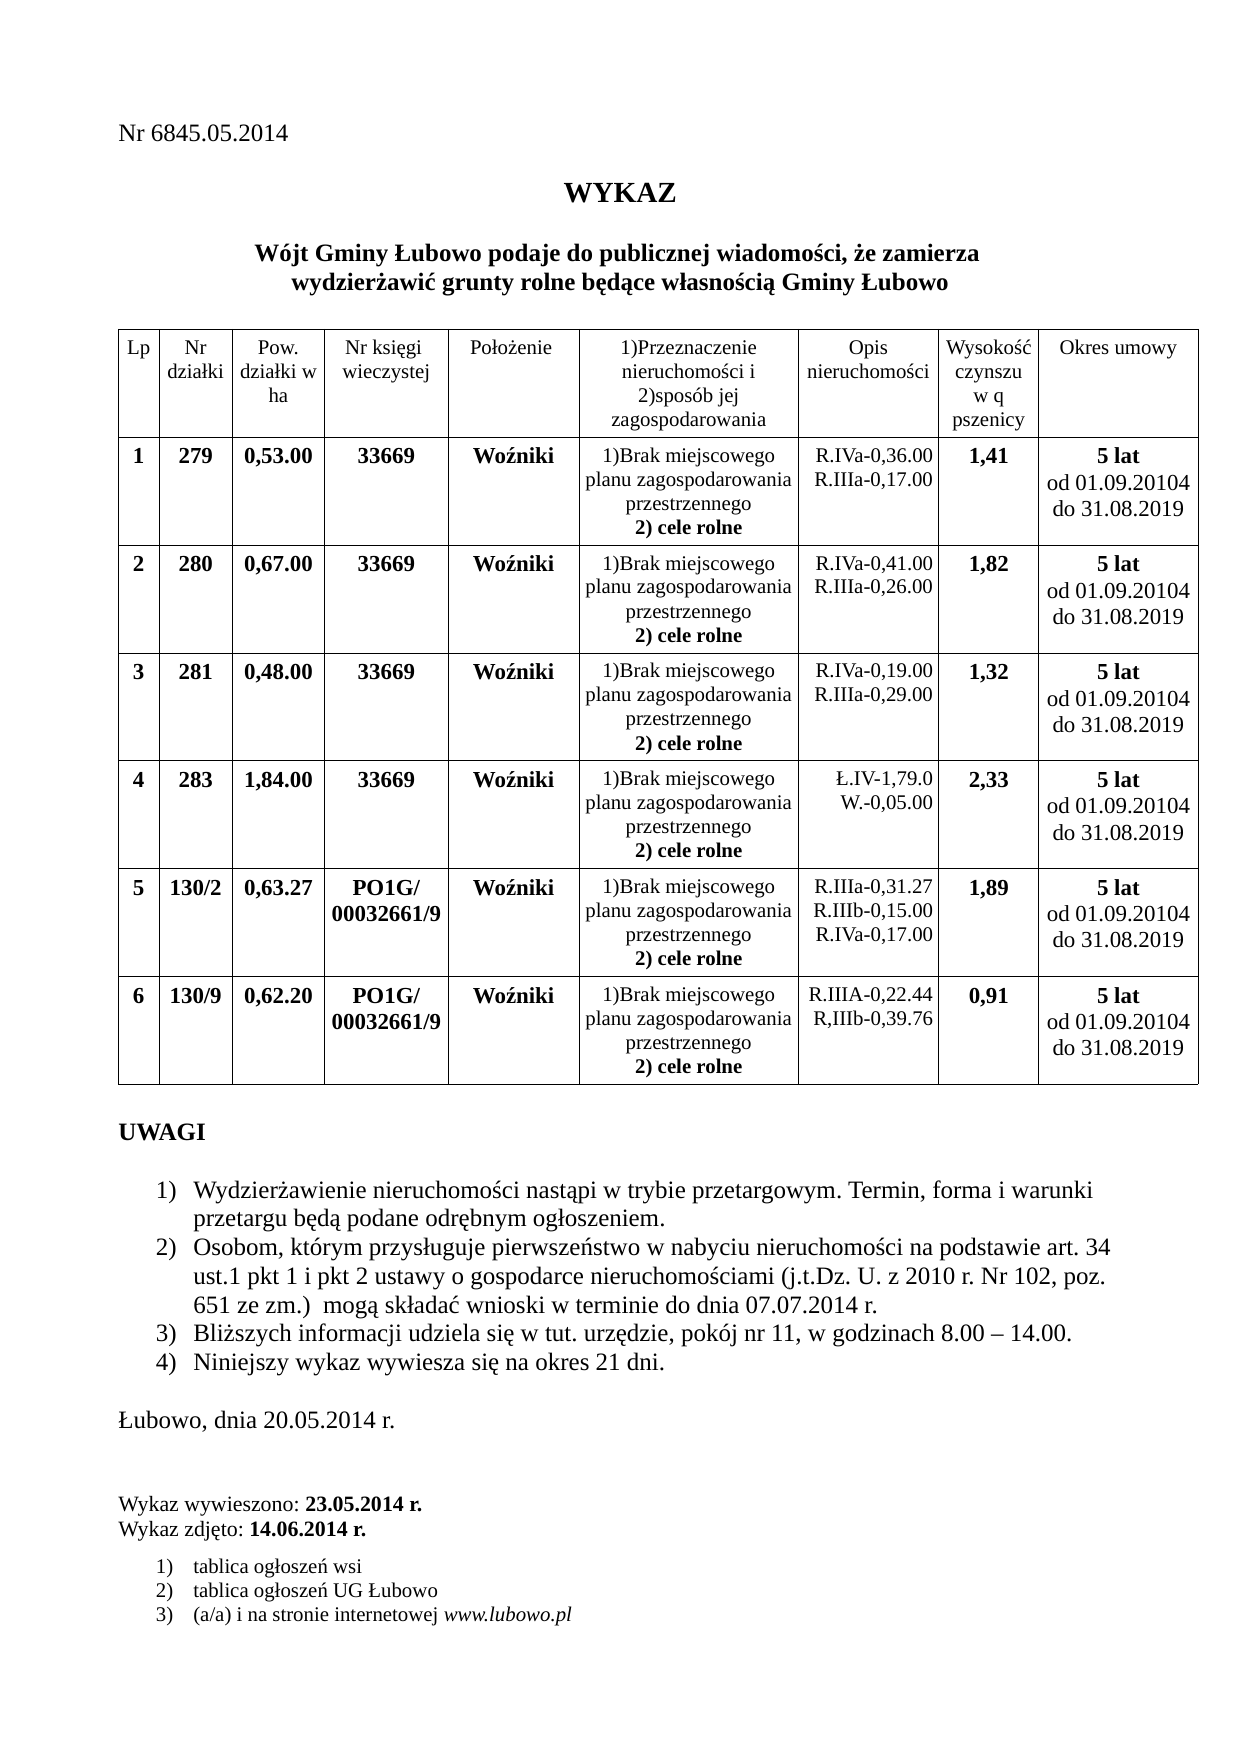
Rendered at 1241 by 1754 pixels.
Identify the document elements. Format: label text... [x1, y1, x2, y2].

list Niniejszy wykaz wywiesza się na okres 21 dni. [156, 1347, 1122, 1376]
table_cell PO1G/00032661/9 [325, 869, 448, 976]
table_cell 6 [119, 977, 159, 1084]
table_cell 1)Brak miejscowego planu zagospodarowania przestrzennego 2) cele rolne [580, 654, 798, 760]
table_cell 1)Brak miejscowego planu zagospodarowania przestrzennego 2) cele rolne [580, 546, 798, 652]
table_header Lp [119, 330, 159, 437]
table_cell 1,41 [939, 438, 1038, 544]
table_cell Woźniki [449, 977, 579, 1084]
table_cell 1,82 [939, 546, 1038, 652]
table_cell 0,48.00 [233, 654, 324, 760]
table_header 1)Przeznaczenie nieruchomości i 2)sposób jej zagospodarowania [580, 330, 798, 437]
table_cell 0,63.27 [233, 869, 324, 976]
table_cell 3 [119, 654, 159, 760]
table_cell 1)Brak miejscowego planu zagospodarowania przestrzennego 2) cele rolne [580, 869, 798, 976]
table_cell R.IIIA-0,22.44 R,IIIb-0,39.76 [799, 977, 938, 1084]
table_cell 1,84.00 [233, 761, 324, 868]
table_cell R.IVa-0,36.00 R.IIIa-0,17.00 [799, 438, 938, 544]
table_cell 0,91 [939, 977, 1038, 1084]
table_cell 33669 [325, 546, 448, 652]
table_cell 283 [160, 761, 232, 868]
table_cell Woźniki [449, 546, 579, 652]
table_header Położenie [449, 330, 579, 437]
table_cell 0,53.00 [233, 438, 324, 544]
table_cell 5 lat od 01.09.20104 do 31.08.2019 [1039, 869, 1198, 976]
table_header Nr działki [160, 330, 232, 437]
list Osobom, którym przysługuje pierwszeństwo w nabyciu nieruchomości na podstawie art. 34 ust.1 pkt 1 i pkt 2 ustawy o gospodarce nieruchomościami (j.t.Dz. U. z 2010 r. Nr 102, poz. 651 ze zm.) mogą składać wnioski w terminie do dnia 07.07.2014 r. [156, 1232, 1122, 1318]
list Bliższych informacji udziela się w tut. urzędzie, pokój nr 11, w godzinach 8.00 – 14.00. [156, 1318, 1122, 1347]
table_cell Woźniki [449, 654, 579, 760]
table_cell 33669 [325, 438, 448, 544]
table_header Wysokość czynszu w q pszenicy [939, 330, 1038, 437]
table_cell 130/2 [160, 869, 232, 976]
table_cell 4 [119, 761, 159, 868]
table_header Pow. działki w ha [233, 330, 324, 437]
table_cell 0,67.00 [233, 546, 324, 652]
table_cell 1)Brak miejscowego planu zagospodarowania przestrzennego 2) cele rolne [580, 761, 798, 868]
table_cell 5 lat od 01.09.20104 do 31.08.2019 [1039, 438, 1198, 544]
text wydzierżawić grunty rolne będące własnością Gminy Łubowo [118, 267, 1122, 295]
text WYKAZ [118, 176, 1122, 209]
table_cell Woźniki [449, 761, 579, 868]
table_cell 33669 [325, 761, 448, 868]
list (a/a) i na stronie internetowej www.lubowo.pl [156, 1602, 1122, 1626]
table_cell 1)Brak miejscowego planu zagospodarowania przestrzennego 2) cele rolne [580, 438, 798, 544]
list tablica ogłoszeń wsi [156, 1554, 1122, 1578]
table_cell 5 lat od 01.09.20104 do 31.08.2019 [1039, 654, 1198, 760]
table_cell 33669 [325, 654, 448, 760]
table_cell 2 [119, 546, 159, 652]
text UWAGI [118, 1117, 1122, 1146]
table_cell Ł.IV-1,79.0 W.-0,05.00 [799, 761, 938, 868]
table_cell 130/9 [160, 977, 232, 1084]
table_cell 5 lat od 01.09.20104 do 31.08.2019 [1039, 977, 1198, 1084]
table_header Opis nieruchomości [799, 330, 938, 437]
text Wykaz zdjęto: 14.06.2014 r. [118, 1516, 1122, 1541]
table_cell 1,89 [939, 869, 1038, 976]
table_cell 281 [160, 654, 232, 760]
table_cell 1)Brak miejscowego planu zagospodarowania przestrzennego 2) cele rolne [580, 977, 798, 1084]
text Wójt Gminy Łubowo podaje do publicznej wiadomości, że zamierza [118, 238, 1122, 267]
text Nr 6845.05.2014 [118, 118, 1122, 147]
table_header Nr księgi wieczystej [325, 330, 448, 437]
table_cell R.IIIa-0,31.27 R.IIIb-0,15.00 R.IVa-0,17.00 [799, 869, 938, 976]
table_cell R.IVa-0,19.00 R.IIIa-0,29.00 [799, 654, 938, 760]
table_cell Woźniki [449, 438, 579, 544]
list Wydzierżawienie nieruchomości nastąpi w trybie przetargowym. Termin, forma i warunki przetargu będą podane odrębnym ogłoszeniem. [156, 1175, 1122, 1232]
table_cell 5 lat od 01.09.20104 do 31.08.2019 [1039, 546, 1198, 652]
table_cell PO1G/00032661/9 [325, 977, 448, 1084]
table_cell 279 [160, 438, 232, 544]
text Łubowo, dnia 20.05.2014 r. [118, 1405, 1122, 1433]
table_cell 5 lat od 01.09.20104 do 31.08.2019 [1039, 761, 1198, 868]
table_header Okres umowy [1039, 330, 1198, 437]
table_cell 0,62.20 [233, 977, 324, 1084]
text Wykaz wywieszono: 23.05.2014 r. [118, 1491, 1122, 1516]
table_cell 1,32 [939, 654, 1038, 760]
table_cell Woźniki [449, 869, 579, 976]
table_cell 5 [119, 869, 159, 976]
table_cell R.IVa-0,41.00 R.IIIa-0,26.00 [799, 546, 938, 652]
table_cell 280 [160, 546, 232, 652]
table_cell 1 [119, 438, 159, 544]
list tablica ogłoszeń UG Łubowo [156, 1578, 1122, 1602]
table_cell 2,33 [939, 761, 1038, 868]
